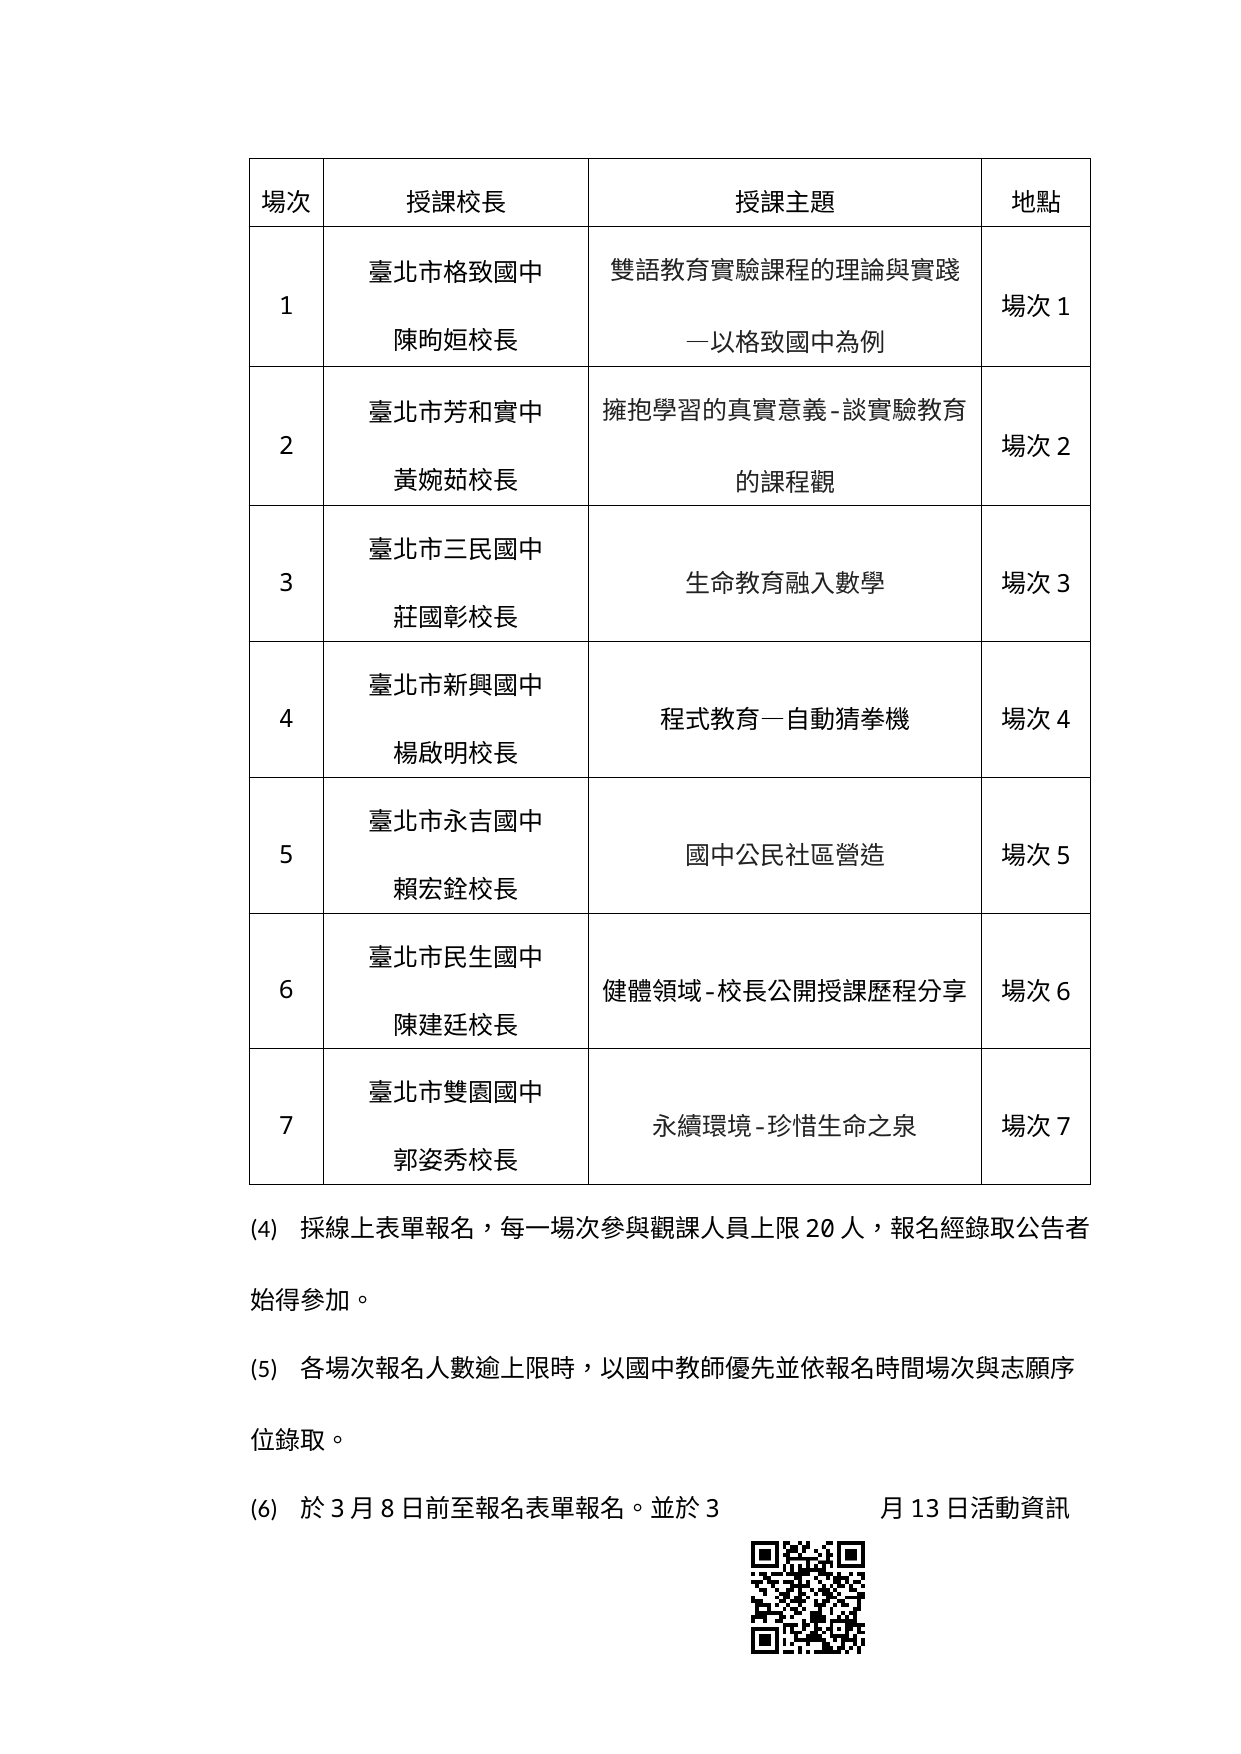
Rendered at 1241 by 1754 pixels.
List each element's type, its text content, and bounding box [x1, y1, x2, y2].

table_cell 臺北市雙園國中 郭姿秀校長 [324, 1049, 588, 1184]
table_header 授課校長 [324, 159, 588, 226]
table_cell 5 [250, 778, 323, 913]
table_header 場次 [250, 159, 323, 226]
table_cell 4 [250, 642, 323, 777]
table_cell 擁抱學習的真實意義-談實驗教育的課程觀 [589, 367, 981, 505]
table_cell 7 [250, 1049, 323, 1184]
table_cell 臺北市芳和實中 黃婉茹校長 [324, 367, 588, 505]
table_cell 程式教育—自動猜拳機 [589, 642, 981, 777]
table_header 授課主題 [589, 159, 981, 226]
table_cell 場次4 [982, 642, 1090, 777]
table_cell 場次3 [982, 506, 1090, 641]
table_cell 2 [250, 367, 323, 505]
table_cell 永續環境-珍惜生命之泉 [589, 1049, 981, 1184]
table_header 地點 [982, 159, 1090, 226]
table_cell 場次6 [982, 914, 1090, 1048]
table_cell 國中公民社區營造 [589, 778, 981, 913]
list 各場次報名人數逾上限時，以國中教師優先並依報名時間場次與志願序位錄取。 [250, 1325, 1090, 1459]
table_cell 臺北市三民國中 莊國彰校長 [324, 506, 588, 641]
table_cell 場次7 [982, 1049, 1090, 1184]
list 於3月8日前至報名表單報名。並於3月13日活動資訊 [250, 1465, 1090, 1527]
table_cell 雙語教育實驗課程的理論與實踐—以格致國中為例 [589, 227, 981, 366]
table_cell 臺北市永吉國中 賴宏銓校長 [324, 778, 588, 913]
table_cell 6 [250, 914, 323, 1048]
table_cell 生命教育融入數學 [589, 506, 981, 641]
table_cell 場次2 [982, 367, 1090, 505]
table_cell 健體領域-校長公開授課歷程分享 [589, 914, 981, 1048]
table_cell 3 [250, 506, 323, 641]
table_cell 場次1 [982, 227, 1090, 366]
table_cell 臺北市新興國中 楊啟明校長 [324, 642, 588, 777]
table_cell 1 [250, 227, 323, 366]
table_cell 場次5 [982, 778, 1090, 913]
list 採線上表單報名，每一場次參與觀課人員上限20人，報名經錄取公告者始得參加。 [250, 1185, 1090, 1319]
table_cell 臺北市民生國中 陳建廷校長 [324, 914, 588, 1048]
table_cell 臺北市格致國中 陳昫姮校長 [324, 227, 588, 366]
